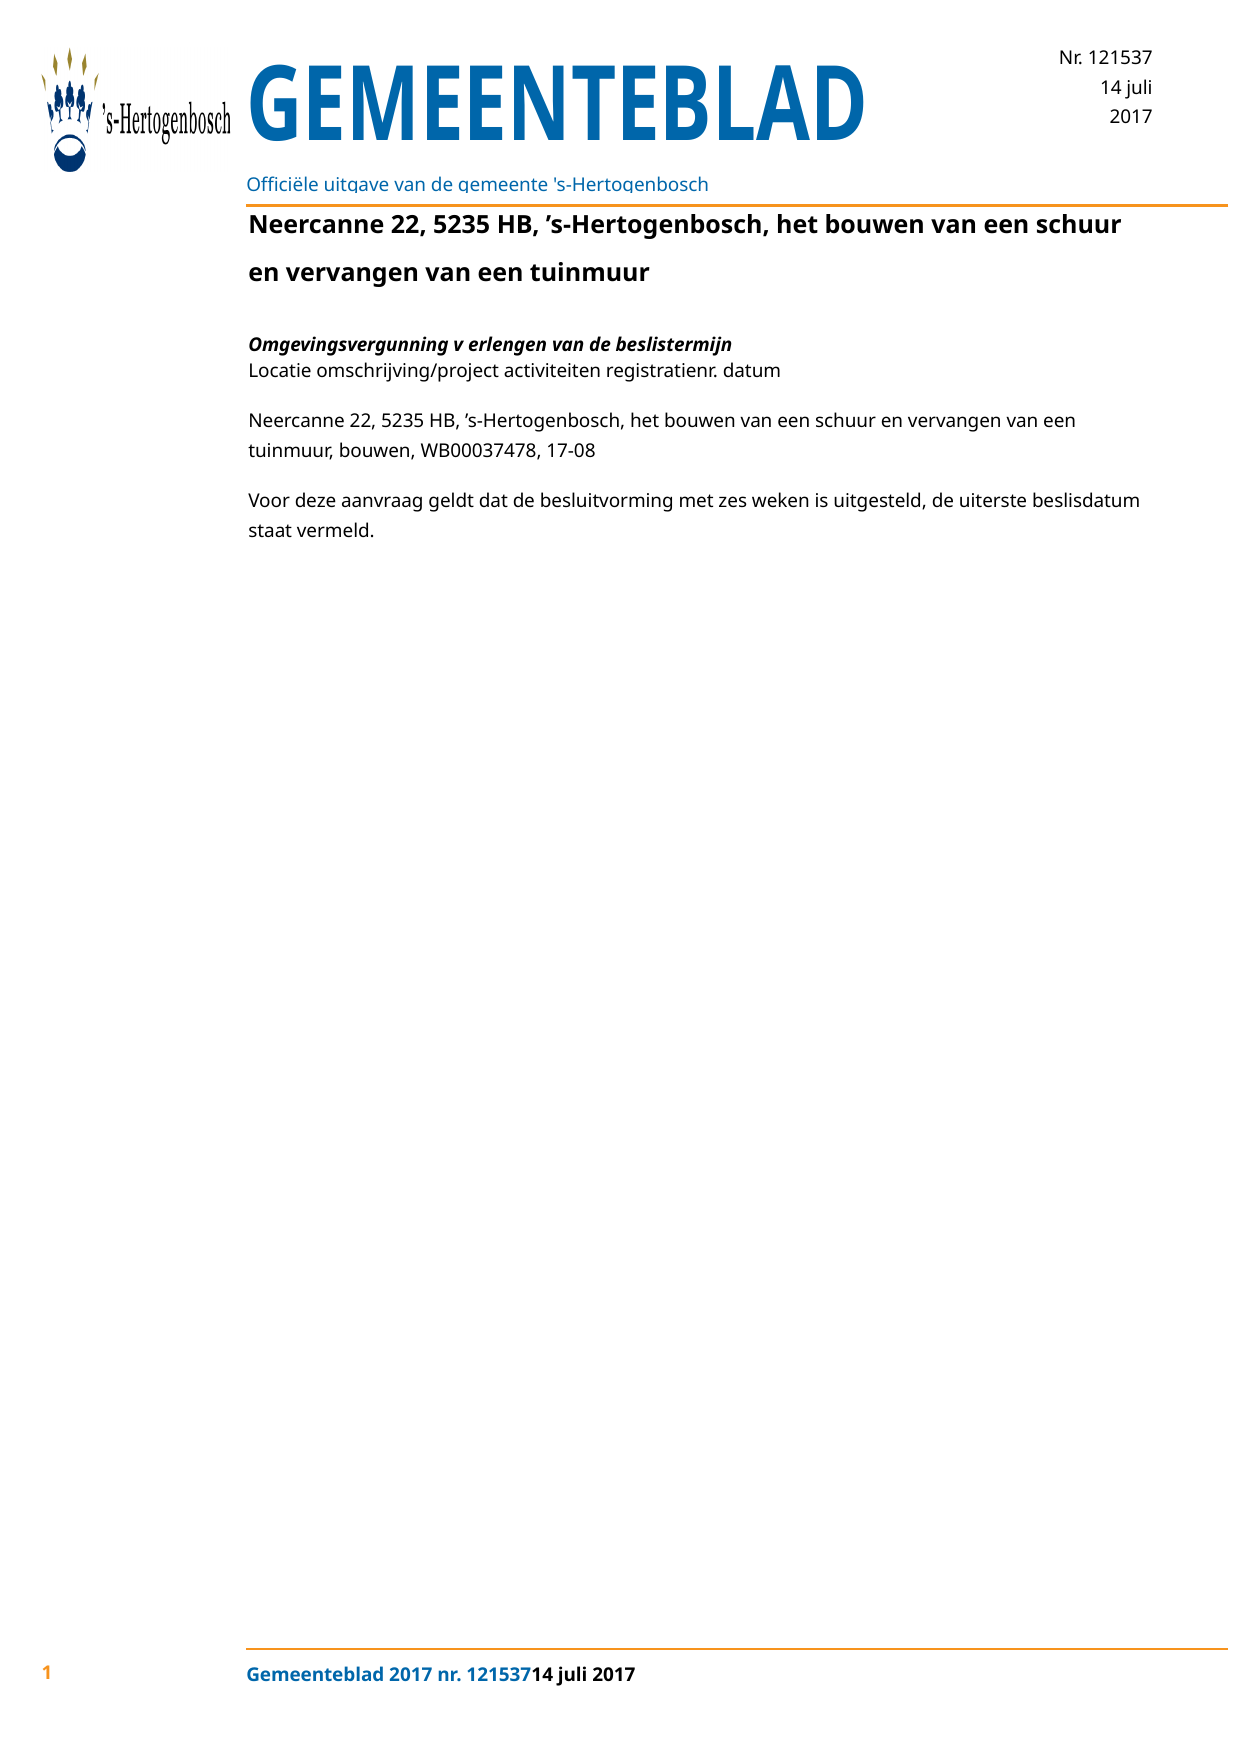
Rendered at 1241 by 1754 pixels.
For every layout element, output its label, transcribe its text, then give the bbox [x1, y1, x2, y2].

text Locatie omschrijving/project activiteiten registratienr. datum [248, 357, 1152, 383]
text Voor deze aanvraag geldt dat de besluitvorming met zes weken is uitgesteld, de uiterste beslisdatum staat vermeld. [248, 488, 1152, 543]
picture [41, 47, 231, 172]
text Omgevingsvergunning v erlengen van de beslistermijn [248, 331, 1152, 357]
text Neercanne 22, 5235 HB, ’s-Hertogenbosch, het bouwen van een schuur en vervangen van een tuinmuur, bouwen, WB00037478, 17-08 [248, 408, 1152, 463]
text Neercanne 22, 5235 HB, ’s-Hertogenbosch, het bouwen van een schuur en vervangen van een tuinmuur [248, 207, 1152, 288]
